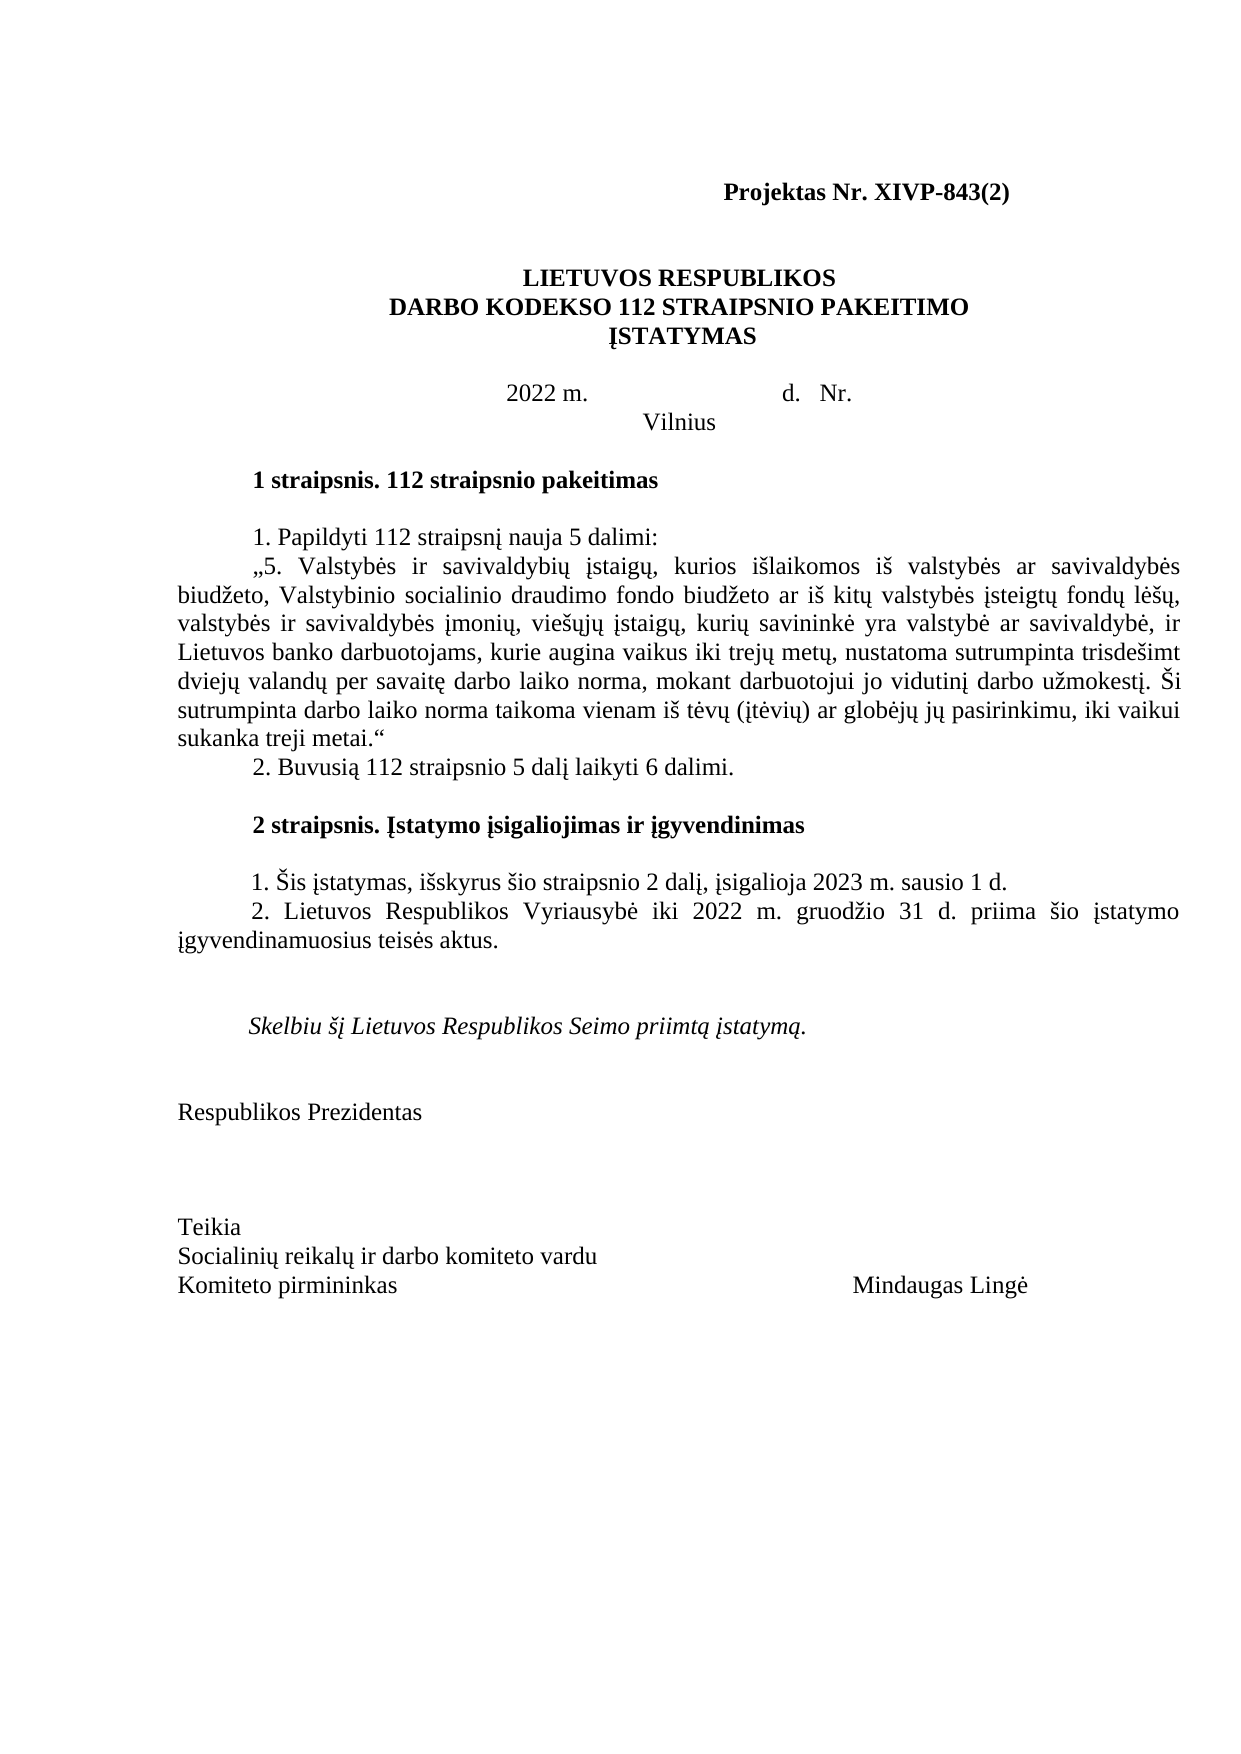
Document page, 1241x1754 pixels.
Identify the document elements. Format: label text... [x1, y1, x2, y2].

text „5. Valstybės ir savivaldybių įstaigų, kurios išlaikomos iš valstybės ar savivaldybės biudžeto, Valstybinio socialinio draudimo fondo biudžeto ar iš kitų valstybės įsteigtų fondų lėšų, valstybės ir savivaldybės įmonių, viešųjų įstaigų, kurių savininkė yra valstybė ar savivaldybė, ir Lietuvos banko darbuotojams, kurie augina vaikus iki trejų metų, nustatoma sutrumpinta trisdešimt dviejų valandų per savaitę darbo laiko norma, mokant darbuotojui jo vidutinį darbo užmokestį. Ši sutrumpinta darbo laiko norma taikoma vienam iš tėvų (įtėvių) ar globėjų jų pasirinkimu, iki vaikui sukanka treji metai.“ [177, 551, 1181, 752]
text 2 straipsnis. Įstatymo įsigaliojimas ir įgyvendinimas [177, 810, 1181, 838]
text DARBO KODEKSO 112 STRAIPSNIO PAKEITIMO [177, 292, 1181, 321]
text 1. Šis įstatymas, išskyrus šio straipsnio 2 dalį, įsigalioja 2023 m. sausio 1 d. [251, 867, 1181, 896]
text 1 straipsnis. 112 straipsnio pakeitimas [177, 465, 1181, 493]
text 2022 m. d. Nr. [177, 378, 1181, 407]
text LIETUVOS RESPUBLIKOS [177, 263, 1181, 292]
subtitle Respublikos Prezidentas [177, 1097, 1181, 1126]
text Komiteto pirmininkas Mindaugas Lingė [177, 1270, 1181, 1298]
text Projektas Nr. XIVP-843(2) [177, 177, 1181, 206]
text ĮSTATYMAS [177, 321, 1181, 350]
text 1. Papildyti 112 straipsnį nauja 5 dalimi: [177, 522, 1181, 551]
text 2. Lietuvos Respublikos Vyriausybė iki 2022 m. gruodžio 31 d. priima šio įstatymo įgyvendinamuosius teisės aktus. [177, 896, 1181, 953]
text Vilnius [177, 407, 1181, 436]
text Skelbiu šį Lietuvos Respublikos Seimo priimtą įstatymą. [177, 1011, 1181, 1040]
text Socialinių reikalų ir darbo komiteto vardu [177, 1241, 1181, 1270]
text Teikia [177, 1212, 1181, 1241]
text 2. Buvusią 112 straipsnio 5 dalį laikyti 6 dalimi. [177, 752, 1181, 781]
